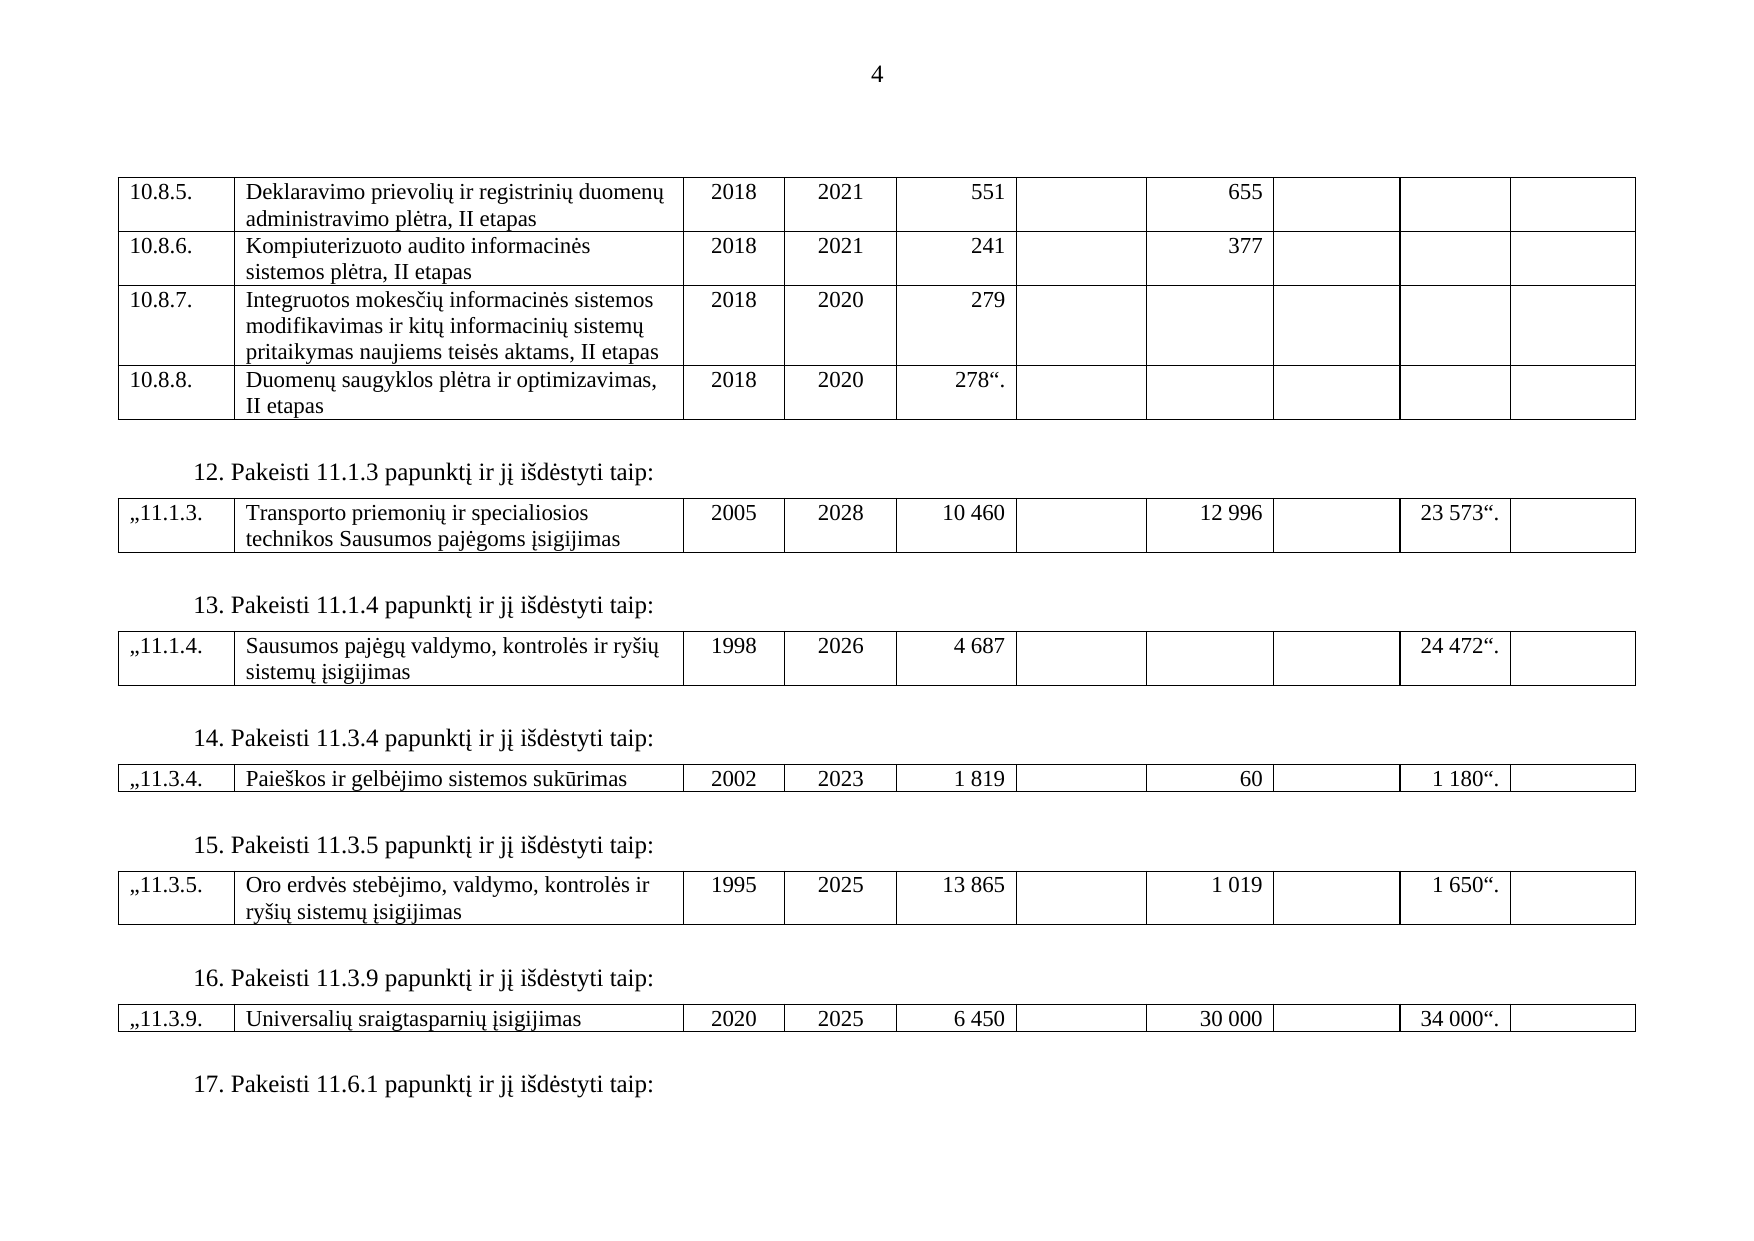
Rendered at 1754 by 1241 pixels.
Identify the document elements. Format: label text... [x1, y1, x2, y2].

table_cell Integruotos mokesčių informacinės sistemos modifikavimas ir kitų informacinių sistemų pritaikymas naujiems teisės aktams, II etapas [235, 286, 683, 365]
table_cell [1274, 232, 1399, 285]
table_cell 2021 [785, 178, 896, 231]
table_header 30 000 [1147, 1005, 1273, 1031]
table_header 2023 [785, 765, 896, 791]
table_header 2025 [785, 1005, 896, 1031]
table_header [1147, 632, 1273, 684]
table_header [1511, 765, 1635, 791]
table_header „11.1.3. [119, 499, 234, 552]
table_header [1274, 632, 1399, 684]
table_header [1017, 499, 1146, 552]
table_cell [1274, 178, 1399, 231]
table_header 6 450 [897, 1005, 1016, 1031]
table_header 2002 [684, 765, 784, 791]
table_cell 2018 [684, 232, 784, 285]
text 17. Pakeisti 11.6.1 papunktį ir jį išdėstyti taip: [118, 1061, 1636, 1098]
table_header [1017, 1005, 1146, 1031]
table_header [1511, 499, 1635, 552]
table_header 2020 [684, 1005, 784, 1031]
table_header Paieškos ir gelbėjimo sistemos sukūrimas [235, 765, 683, 791]
table_header Universalių sraigtasparnių įsigijimas [235, 1005, 683, 1031]
table_cell [1401, 366, 1510, 418]
table_cell 655 [1147, 178, 1273, 231]
table_header „11.3.4. [119, 765, 234, 791]
table_cell [1274, 286, 1399, 365]
table_cell Duomenų saugyklos plėtra ir optimizavimas, II etapas [235, 366, 683, 418]
table_cell [1401, 232, 1510, 285]
table_cell 279 [897, 286, 1016, 365]
table_header [1511, 1005, 1635, 1031]
table_header [1017, 872, 1146, 924]
table_cell 10.8.6. [119, 232, 234, 285]
table_header 10 460 [897, 499, 1016, 552]
text 12. Pakeisti 11.1.3 papunktį ir jį išdėstyti taip: [118, 448, 1636, 486]
table_header 23 573“. [1401, 499, 1510, 552]
table_cell 10.8.8. [119, 366, 234, 418]
table_header 2028 [785, 499, 896, 552]
table_cell [1017, 232, 1146, 285]
text 16. Pakeisti 11.3.9 papunktį ir jį išdėstyti taip: [118, 954, 1636, 992]
table_cell 2021 [785, 232, 896, 285]
table_header 13 865 [897, 872, 1016, 924]
table_header Oro erdvės stebėjimo, valdymo, kontrolės ir ryšių sistemų įsigijimas [235, 872, 683, 924]
table_cell 2018 [684, 178, 784, 231]
table_header [1511, 632, 1635, 684]
table_header 1998 [684, 632, 784, 684]
table_header [1017, 632, 1146, 684]
table_header [1017, 765, 1146, 791]
table_header 2026 [785, 632, 896, 684]
table_cell [1017, 286, 1146, 365]
table_cell 10.8.7. [119, 286, 234, 365]
table_header Transporto priemonių ir specialiosios technikos Sausumos pajėgoms įsigijimas [235, 499, 683, 552]
table_header 24 472“. [1401, 632, 1510, 684]
table_cell [1401, 178, 1510, 231]
table_cell 2018 [684, 366, 784, 418]
table_cell [1511, 178, 1635, 231]
table_cell [1511, 232, 1635, 285]
table_header 1 019 [1147, 872, 1273, 924]
table_cell [1401, 286, 1510, 365]
table_header 2005 [684, 499, 784, 552]
table_header [1511, 872, 1635, 924]
table_cell 2020 [785, 286, 896, 365]
table_header [1274, 499, 1399, 552]
table_cell 241 [897, 232, 1016, 285]
table_header [1274, 872, 1399, 924]
table_cell [1511, 286, 1635, 365]
table_header [1274, 1005, 1399, 1031]
table_cell Kompiuterizuoto audito informacinės sistemos plėtra, II etapas [235, 232, 683, 285]
table_header 12 996 [1147, 499, 1273, 552]
table_cell 278“. [897, 366, 1016, 418]
table_cell 377 [1147, 232, 1273, 285]
table_cell 10.8.5. [119, 178, 234, 231]
table_header 4 687 [897, 632, 1016, 684]
table_cell [1274, 366, 1399, 418]
table_header 1 819 [897, 765, 1016, 791]
table_cell 2018 [684, 286, 784, 365]
table_cell [1511, 366, 1635, 418]
table_header Sausumos pajėgų valdymo, kontrolės ir ryšių sistemų įsigijimas [235, 632, 683, 684]
table_header 2025 [785, 872, 896, 924]
table_cell [1017, 178, 1146, 231]
table_header „11.1.4. [119, 632, 234, 684]
table_header 34 000“. [1401, 1005, 1510, 1031]
text 13. Pakeisti 11.1.4 papunktį ir jį išdėstyti taip: [118, 581, 1636, 619]
table_cell Deklaravimo prievolių ir registrinių duomenų administravimo plėtra, II etapas [235, 178, 683, 231]
table_header 1 180“. [1401, 765, 1510, 791]
table_header „11.3.9. [119, 1005, 234, 1031]
table_header 60 [1147, 765, 1273, 791]
table_header [1274, 765, 1399, 791]
text 14. Pakeisti 11.3.4 papunktį ir jį išdėstyti taip: [118, 714, 1636, 752]
table_cell [1147, 366, 1273, 418]
table_header 1 650“. [1401, 872, 1510, 924]
table_header 1995 [684, 872, 784, 924]
table_cell [1017, 366, 1146, 418]
table_header „11.3.5. [119, 872, 234, 924]
table_cell 551 [897, 178, 1016, 231]
table_cell [1147, 286, 1273, 365]
table_cell 2020 [785, 366, 896, 418]
text 15. Pakeisti 11.3.5 papunktį ir jį išdėstyti taip: [118, 821, 1636, 858]
